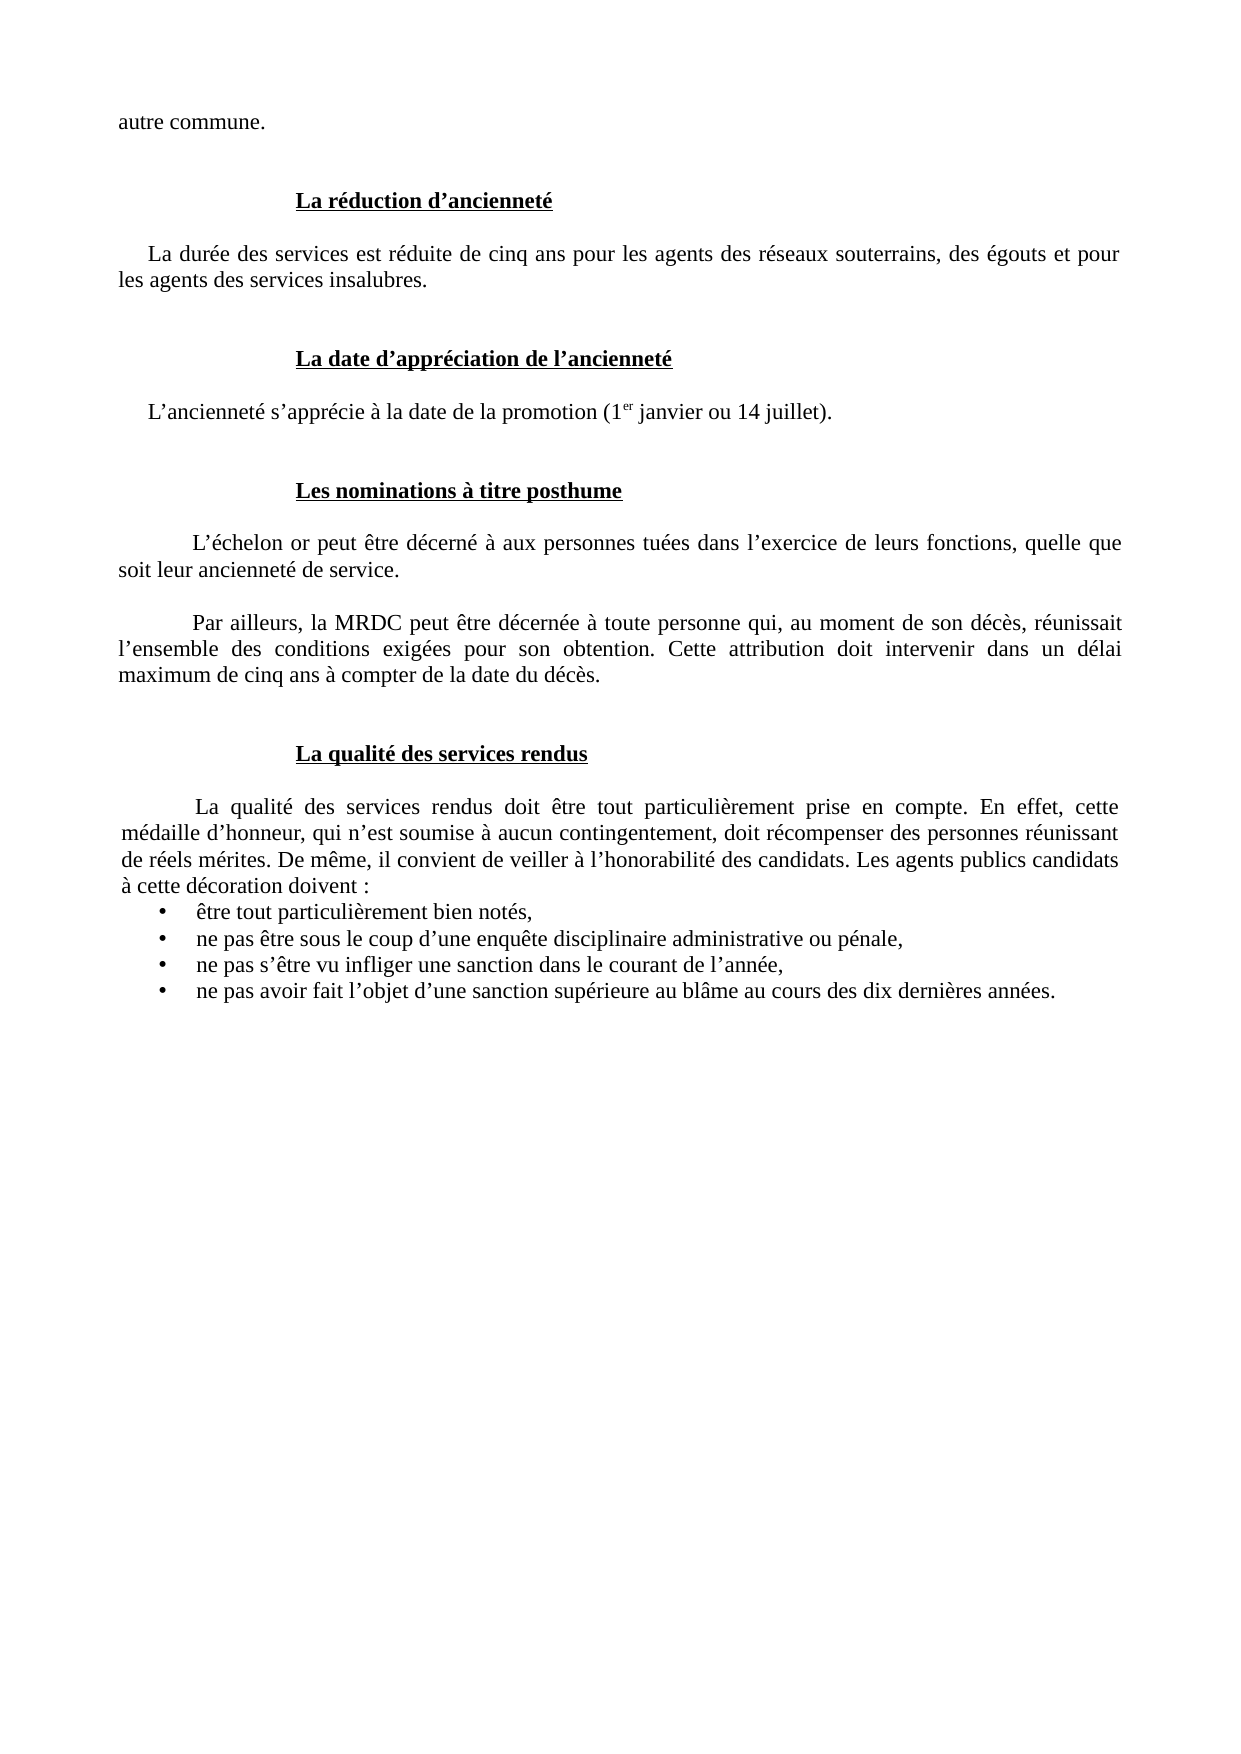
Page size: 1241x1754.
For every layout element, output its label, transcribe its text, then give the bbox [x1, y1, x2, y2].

text autre commune. [118, 108, 1122, 134]
list ne pas s’être vu infliger une sanction dans le courant de l’année, [159, 951, 1122, 977]
list ne pas avoir fait l’objet d’une sanction supérieure au blâme au cours des dix dernières années. [159, 977, 1122, 1004]
text L’ancienneté s’apprécie à la date de la promotion (1er janvier ou 14 juillet). [118, 398, 1196, 424]
list La qualité des services rendus [251, 740, 1196, 767]
list La réduction d’ancienneté [251, 187, 1196, 213]
text L’échelon or peut être décerné à aux personnes tuées dans l’exercice de leurs fonctions, quelle que soit leur ancienneté de service. [118, 529, 1124, 582]
text La durée des services est réduite de cinq ans pour les agents des réseaux souterrains, des égouts et pour les agents des services insalubres. [118, 239, 1122, 292]
list ne pas être sous le coup d’une enquête disciplinaire administrative ou pénale, [159, 925, 1122, 951]
list La date d’appréciation de l’ancienneté [251, 345, 1196, 371]
text Par ailleurs, la MRDC peut être décernée à toute personne qui, au moment de son décès, réunissait l’ensemble des conditions exigées pour son obtention. Cette attribution doit intervenir dans un délai maximum de cinq ans à compter de la date du décès. [118, 608, 1124, 688]
list Les nominations à titre posthume [251, 477, 1196, 503]
text La qualité des services rendus doit être tout particulièrement prise en compte. En effet, cette médaille d’honneur, qui n’est soumise à aucun contingentement, doit récompenser des personnes réunissant de réels mérites. De même, il convient de veiller à l’honorabilité des candidats. Les agents publics candidats à cette décoration doivent : [121, 793, 1121, 898]
list être tout particulièrement bien notés, [159, 898, 1122, 925]
